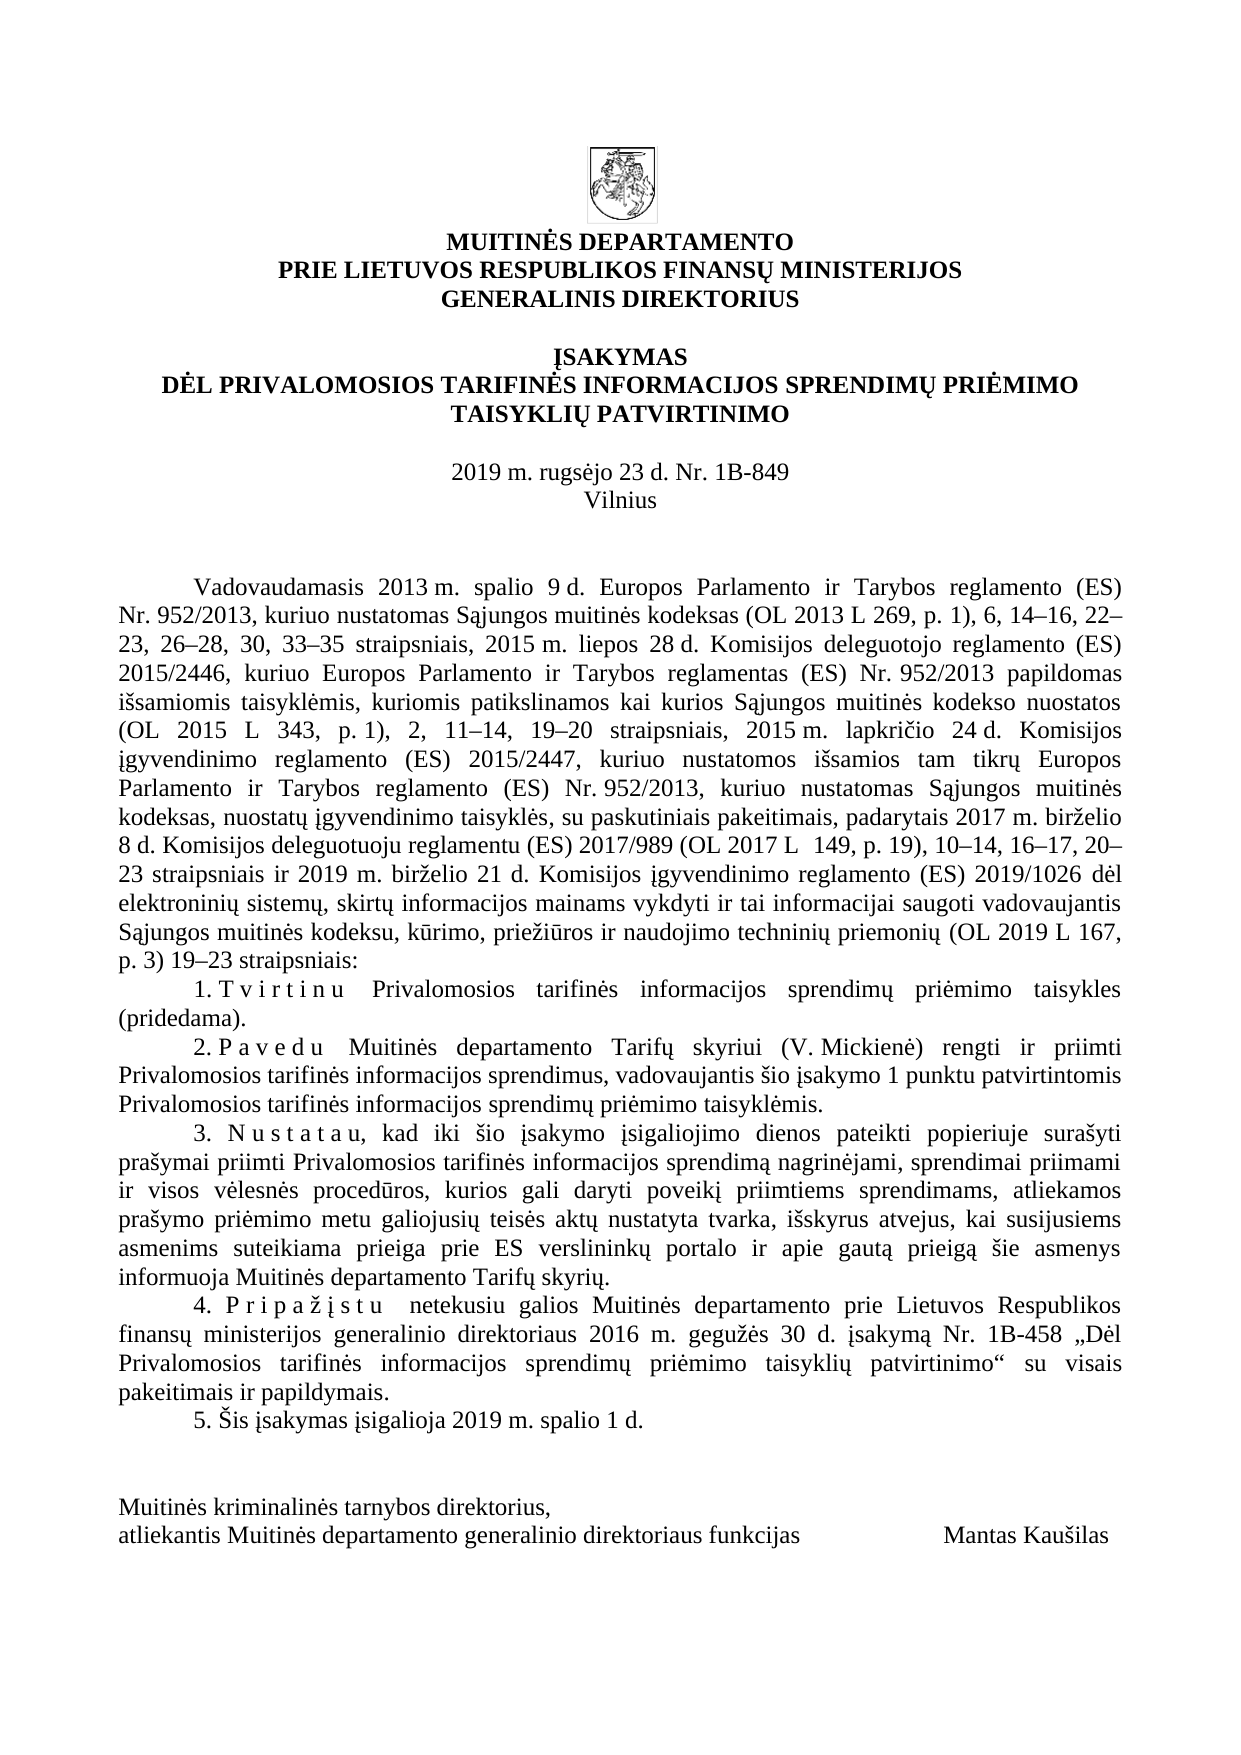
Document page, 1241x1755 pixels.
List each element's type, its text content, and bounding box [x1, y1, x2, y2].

text MUITINĖS DEPARTAMENTO [118, 227, 1122, 256]
text atliekantis Muitinės departamento generalinio direktoriaus funkcijas Mantas Kaušilas [118, 1521, 1122, 1549]
text GENERALINIS DIREKTORIUS [118, 284, 1122, 313]
text 2019 m. rugsėjo 23 d. Nr. 1B-849 [118, 457, 1122, 486]
text 4. P r i p a ž į s t u netekusiu galios Muitinės departamento prie Lietuvos Respublikos finansų ministerijos generalinio direktoriaus 2016 m. gegužės 30 d. įsakymą Nr. 1B-458 „Dėl Privalomosios tarifinės informacijos sprendimų priėmimo taisyklių patvirtinimo“ su visais pakeitimais ir papildymais. [118, 1291, 1122, 1406]
text DĖL PRIVALOMOSIOS TARIFINĖS INFORMACIJOS SPRENDIMŲ PRIĖMIMO TAISYKLIŲ PATVIRTINIMO [118, 371, 1122, 428]
text 3. N u s t a t a u, kad iki šio įsakymo įsigaliojimo dienos pateikti popieriuje surašyti prašymai priimti Privalomosios tarifinės informacijos sprendimą nagrinėjami, sprendimai priimami ir visos vėlesnės procedūros, kurios gali daryti poveikį priimtiems sprendimams, atliekamos prašymo priėmimo metu galiojusių teisės aktų nustatyta tvarka, išskyrus atvejus, kai susijusiems asmenims suteikiama prieiga prie ES verslininkų portalo ir apie gautą prieigą šie asmenys informuoja Muitinės departamento Tarifų skyrių. [118, 1118, 1122, 1291]
text Muitinės kriminalinės tarnybos direktorius, [118, 1492, 1122, 1521]
text 5. Šis įsakymas įsigalioja 2019 m. spalio 1 d. [118, 1406, 1122, 1434]
text PRIE LIETUVOS RESPUBLIKOS FINANSŲ MINISTERIJOS [118, 256, 1122, 284]
text Vadovaudamasis 2013 m. spalio 9 d. Europos Parlamento ir Tarybos reglamento (ES) Nr. 952/2013, kuriuo nustatomas Sąjungos muitinės kodeksas (OL 2013 L 269, p. 1), 6, 14–16, 22–23, 26–28, 30, 33–35 straipsniais, 2015 m. liepos 28 d. Komisijos deleguotojo reglamento (ES) 2015/2446, kuriuo Europos Parlamento ir Tarybos reglamentas (ES) Nr. 952/2013 papildomas išsamiomis taisyklėmis, kuriomis patikslinamos kai kurios Sąjungos muitinės kodekso nuostatos (OL 2015 L 343, p. 1), 2, 11–14, 19–20 straipsniais, 2015 m. lapkričio 24 d. Komisijos įgyvendinimo reglamento (ES) 2015/2447, kuriuo nustatomos išsamios tam tikrų Europos Parlamento ir Tarybos reglamento (ES) Nr. 952/2013, kuriuo nustatomas Sąjungos muitinės kodeksas, nuostatų įgyvendinimo taisyklės, su paskutiniais pakeitimais, padarytais 2017 m. birželio 8 d. Komisijos deleguotuoju reglamentu (ES) 2017/989 (OL 2017 L 149, p. 19), 10–14, 16–17, 20–23 straipsniais ir 2019 m. birželio 21 d. Komisijos įgyvendinimo reglamento (ES) 2019/1026 dėl elektroninių sistemų, skirtų informacijos mainams vykdyti ir tai informacijai saugoti vadovaujantis Sąjungos muitinės kodeksu, kūrimo, priežiūros ir naudojimo techninių priemonių (OL 2019 L 167, p. 3) 19–23 straipsniais: [118, 572, 1122, 974]
text ĮSAKYMAS [118, 342, 1122, 371]
text Vilnius [118, 486, 1122, 514]
text 1. Tvirtinu Privalomosios tarifinės informacijos sprendimų priėmimo taisykles (pridedama). [118, 974, 1122, 1032]
text 2. Pavedu Muitinės departamento Tarifų skyriui (V. Mickienė) rengti ir priimti Privalomosios tarifinės informacijos sprendimus, vadovaujantis šio įsakymo 1 punktu patvirtintomis Privalomosios tarifinės informacijos sprendimų priėmimo taisyklėmis. [118, 1032, 1122, 1118]
